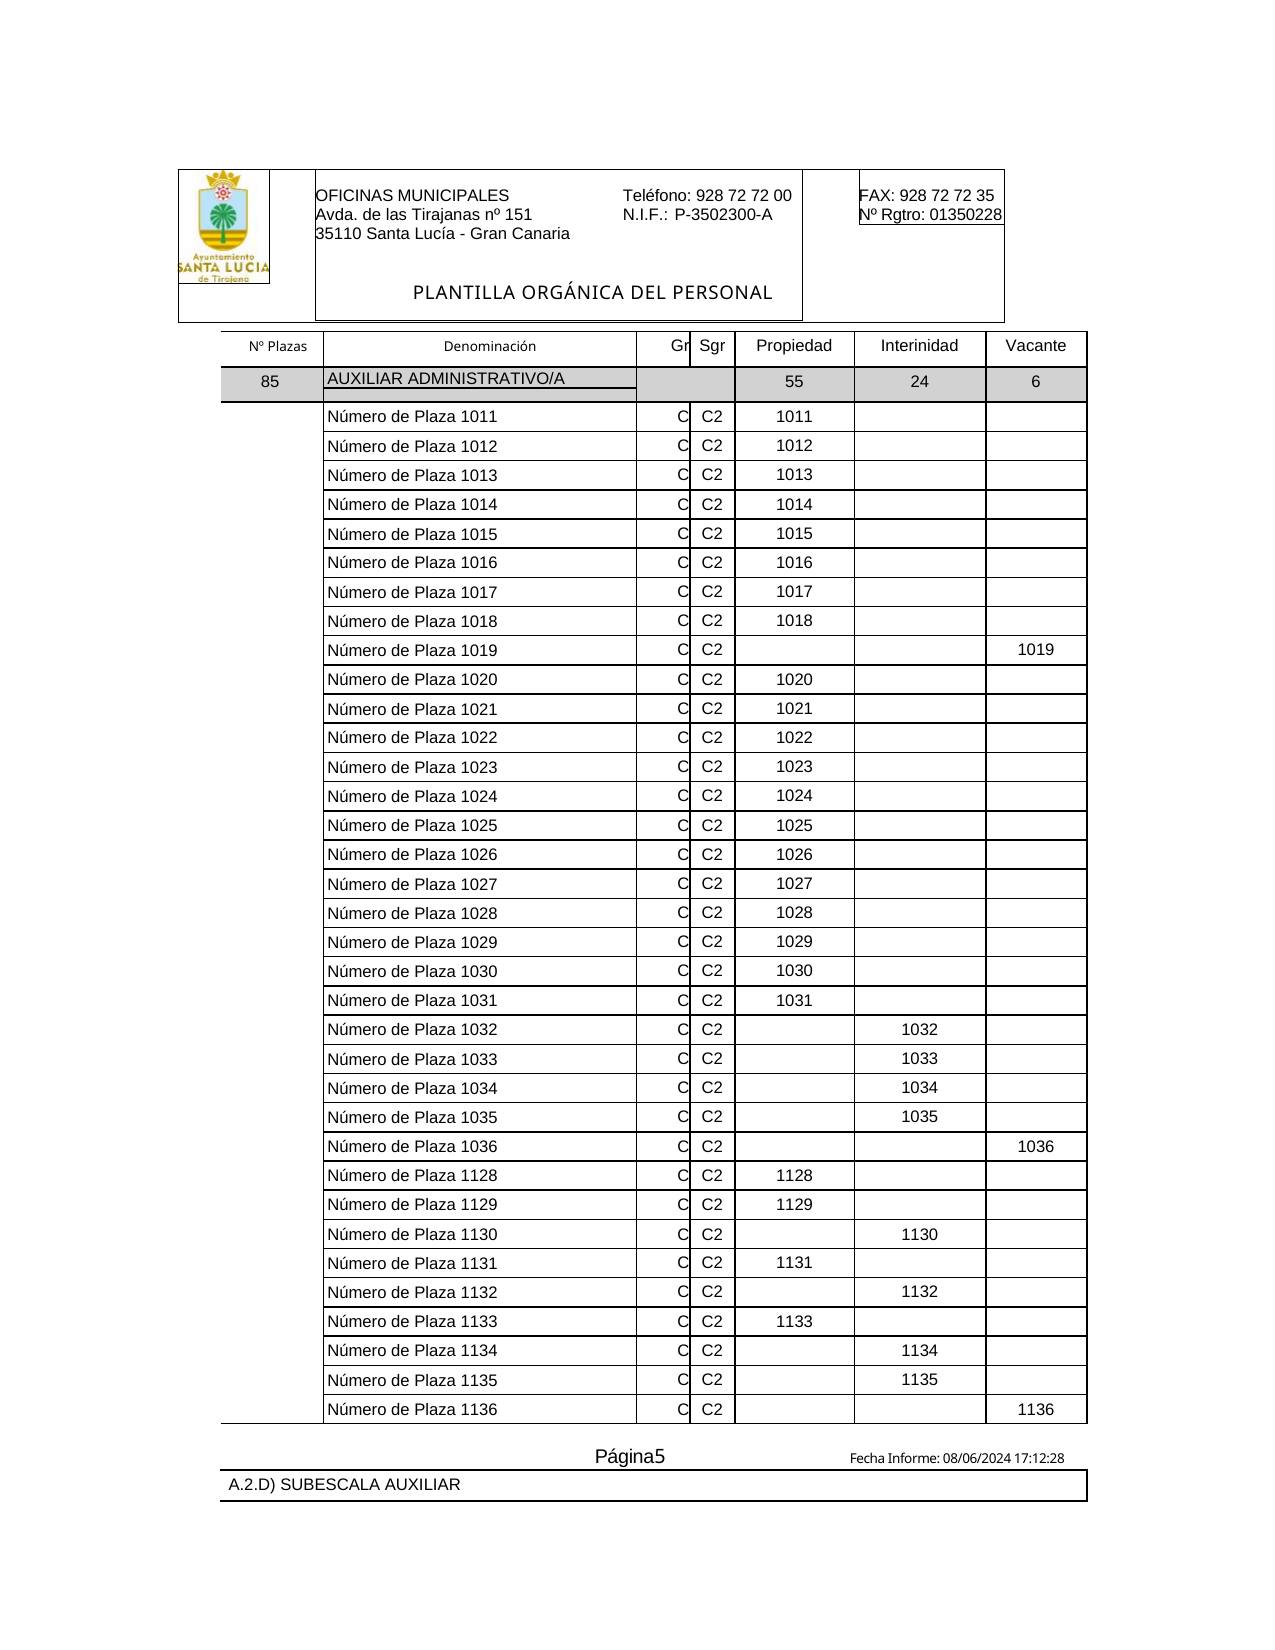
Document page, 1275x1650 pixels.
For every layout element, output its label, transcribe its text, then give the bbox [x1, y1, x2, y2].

table_cell Número de Plaza 1035 [324, 1103, 636, 1131]
table_cell C [637, 1337, 689, 1364]
table_cell [855, 578, 985, 606]
table_cell Número de Plaza 1013 [324, 461, 636, 489]
table_cell C2 [691, 753, 734, 781]
table_cell Número de Plaza 1016 [324, 549, 636, 576]
table_cell 85 [221, 368, 323, 401]
table_cell [855, 403, 985, 431]
table_cell C [637, 1249, 689, 1276]
table_cell C [637, 957, 689, 985]
table_cell 55 [736, 368, 854, 401]
table_cell [987, 870, 1086, 897]
table_cell C [637, 1103, 689, 1131]
table_cell [987, 987, 1086, 1014]
table_cell 1035 [855, 1103, 985, 1131]
table_cell 1032 [855, 1016, 985, 1043]
table_cell C2 [691, 841, 734, 868]
table_cell Número de Plaza 1014 [324, 491, 636, 518]
table_cell 1023 [736, 753, 854, 781]
table_cell C2 [691, 1016, 734, 1043]
table_cell Sgr [691, 332, 734, 366]
table_cell 1013 [736, 461, 854, 489]
table_cell C [637, 1191, 689, 1218]
table_cell [855, 1249, 985, 1276]
table_cell C [637, 841, 689, 868]
table_cell [736, 1220, 854, 1247]
table_cell 1036 [987, 1133, 1086, 1160]
table_cell 1136 [987, 1395, 1086, 1422]
table_cell C2 [691, 1133, 734, 1160]
table_cell [855, 753, 985, 781]
table_cell [855, 695, 985, 722]
table_cell C2 [691, 1220, 734, 1247]
table_cell Número de Plaza 1021 [324, 695, 636, 722]
table_cell 1016 [736, 549, 854, 576]
table_cell C2 [691, 899, 734, 926]
table_cell C [637, 491, 689, 518]
table_cell Número de Plaza 1027 [324, 870, 636, 897]
table_cell Gr [637, 332, 689, 366]
table_cell 1028 [736, 899, 854, 926]
table_cell C2 [691, 1074, 734, 1101]
table_cell Número de Plaza 1034 [324, 1074, 636, 1101]
table_cell [987, 753, 1086, 781]
text Página5 Fecha Informe: 08/06/2024 17:12:28 [594, 1443, 1088, 1469]
table_cell [855, 636, 985, 664]
table_cell C [637, 666, 689, 693]
table_cell 1022 [736, 724, 854, 751]
table_cell [987, 403, 1086, 431]
table_cell C [637, 928, 689, 956]
table_cell C [637, 1395, 689, 1422]
table_cell 1135 [855, 1366, 985, 1393]
table_cell C [637, 1045, 689, 1072]
table_cell C2 [691, 1308, 734, 1335]
table_cell C2 [691, 607, 734, 634]
table_cell Número de Plaza 1018 [324, 607, 636, 634]
table_cell [987, 666, 1086, 693]
table_cell 1034 [855, 1074, 985, 1101]
table_cell Número de Plaza 1023 [324, 753, 636, 781]
table_cell Número de Plaza 1129 [324, 1191, 636, 1218]
table_cell C2 [691, 1249, 734, 1276]
table_cell [855, 957, 985, 985]
table_cell [987, 1016, 1086, 1043]
table_cell Número de Plaza 1029 [324, 928, 636, 956]
table_cell 1130 [855, 1220, 985, 1247]
table_cell [855, 549, 985, 576]
table_cell Número de Plaza 1012 [324, 432, 636, 459]
table_cell [987, 812, 1086, 839]
table_cell C [637, 753, 689, 781]
text Avda. de las Tirajanas nº 151 N.I.F.: P-3502300-A 35110 Santa Lucía - Gran Canaria [316, 205, 772, 243]
table_cell C [637, 578, 689, 606]
table_cell [736, 1133, 854, 1160]
table_cell 1011 [736, 403, 854, 431]
table_cell C [637, 403, 689, 431]
table_cell [855, 782, 985, 810]
table_cell 1031 [736, 987, 854, 1014]
table_cell Propiedad [736, 332, 854, 366]
table_cell 1019 [987, 636, 1086, 664]
table_cell Número de Plaza 1019 [324, 636, 636, 664]
table_cell 1026 [736, 841, 854, 868]
table_cell Número de Plaza 1031 [324, 987, 636, 1014]
table_cell C2 [691, 812, 734, 839]
table_cell [736, 1103, 854, 1131]
table_cell [855, 870, 985, 897]
table_cell [987, 1162, 1086, 1189]
text FAX: 928 72 72 35 Nº Rgtro: 01350228 [860, 187, 1004, 223]
table_cell [855, 987, 985, 1014]
table_cell Vacante [987, 332, 1086, 366]
table_cell [987, 1045, 1086, 1072]
table_cell [987, 899, 1086, 926]
table_cell C [637, 1016, 689, 1043]
table_cell Número de Plaza 1128 [324, 1162, 636, 1189]
table_cell [855, 1133, 985, 1160]
table_cell Número de Plaza 1015 [324, 520, 636, 547]
table_cell 1030 [736, 957, 854, 985]
table_cell C [637, 782, 689, 810]
table_cell C [637, 520, 689, 547]
table_cell 1014 [736, 491, 854, 518]
table_cell [855, 899, 985, 926]
table_cell [987, 928, 1086, 956]
table_cell C2 [691, 1045, 734, 1072]
table_cell C [637, 1133, 689, 1160]
table_cell C [637, 1162, 689, 1189]
table_cell [221, 403, 323, 1422]
table_cell C [637, 549, 689, 576]
table_cell C2 [691, 1103, 734, 1131]
table_cell C2 [691, 1366, 734, 1393]
table_cell 1134 [855, 1337, 985, 1364]
table_cell [736, 636, 854, 664]
table_cell [855, 1395, 985, 1422]
table_cell [855, 432, 985, 459]
table_cell Número de Plaza 1026 [324, 841, 636, 868]
table_cell Número de Plaza 1036 [324, 1133, 636, 1160]
table_cell [987, 578, 1086, 606]
table_cell [736, 1074, 854, 1101]
table_cell C2 [691, 432, 734, 459]
table_cell C2 [691, 549, 734, 576]
table_cell [855, 1191, 985, 1218]
table_cell C2 [691, 1337, 734, 1364]
table_cell 1025 [736, 812, 854, 839]
table_cell 1132 [855, 1278, 985, 1306]
table_cell C [637, 1278, 689, 1306]
table_cell C [637, 1366, 689, 1393]
table_cell Número de Plaza 1022 [324, 724, 636, 751]
table_cell [736, 1395, 854, 1422]
table_cell [855, 491, 985, 518]
table_cell C [637, 461, 689, 489]
table_cell [987, 1337, 1086, 1364]
table_cell C [637, 432, 689, 459]
table_cell [987, 695, 1086, 722]
table_cell [855, 520, 985, 547]
table_cell [855, 812, 985, 839]
table_cell [987, 520, 1086, 547]
table_cell C2 [691, 491, 734, 518]
table_cell C2 [691, 987, 734, 1014]
table_cell C [637, 1074, 689, 1101]
table_cell C2 [691, 578, 734, 606]
table_cell C2 [691, 1162, 734, 1189]
table_cell C [637, 724, 689, 751]
table_cell [987, 607, 1086, 634]
table_cell C [637, 1308, 689, 1335]
table_cell 1024 [736, 782, 854, 810]
table_cell 6 [987, 368, 1086, 401]
table_cell [987, 782, 1086, 810]
table_cell 1029 [736, 928, 854, 956]
table_cell 1033 [855, 1045, 985, 1072]
table_cell [855, 1308, 985, 1335]
table_cell Número de Plaza 1130 [324, 1220, 636, 1247]
table_cell [736, 1045, 854, 1072]
table_cell 1129 [736, 1191, 854, 1218]
table_cell [987, 724, 1086, 751]
table_cell [987, 1103, 1086, 1131]
table_cell AUXILIAR ADMINISTRATIVO/A [324, 368, 636, 387]
table_cell [855, 666, 985, 693]
table_cell C2 [691, 870, 734, 897]
table_cell Número de Plaza 1028 [324, 899, 636, 926]
table_cell C2 [691, 1191, 734, 1218]
table_cell Número de Plaza 1024 [324, 782, 636, 810]
table_cell Número de Plaza 1025 [324, 812, 636, 839]
table_cell Número de Plaza 1132 [324, 1278, 636, 1306]
table_cell [987, 957, 1086, 985]
table_cell Número de Plaza 1033 [324, 1045, 636, 1072]
table_cell C2 [691, 636, 734, 664]
table_cell C2 [691, 782, 734, 810]
table_cell [987, 1220, 1086, 1247]
table_cell [736, 1016, 854, 1043]
table_cell [987, 432, 1086, 459]
table_cell [987, 1308, 1086, 1335]
table_cell C [637, 636, 689, 664]
table_cell C2 [691, 957, 734, 985]
table_cell Número de Plaza 1134 [324, 1337, 636, 1364]
table_cell [987, 1278, 1086, 1306]
table_cell 1128 [736, 1162, 854, 1189]
table_cell C2 [691, 695, 734, 722]
table_cell C2 [691, 520, 734, 547]
table_cell 1015 [736, 520, 854, 547]
table_cell C [637, 1220, 689, 1247]
table_cell 1131 [736, 1249, 854, 1276]
table_cell [736, 1278, 854, 1306]
table_cell C2 [691, 928, 734, 956]
table_cell Número de Plaza 1017 [324, 578, 636, 606]
table_cell Número de Plaza 1032 [324, 1016, 636, 1043]
table_cell Número de Plaza 1131 [324, 1249, 636, 1276]
table_cell C [637, 607, 689, 634]
table_cell [855, 1162, 985, 1189]
picture [179, 170, 269, 283]
table_cell [987, 1249, 1086, 1276]
table_cell [987, 461, 1086, 489]
table_header A.2.D) SUBESCALA AUXILIAR [220, 1471, 1086, 1500]
table_cell [987, 549, 1086, 576]
table_cell [987, 841, 1086, 868]
table_cell [855, 928, 985, 956]
table_cell C2 [691, 666, 734, 693]
table_cell C2 [691, 1278, 734, 1306]
table_cell C [637, 987, 689, 1014]
table_cell 24 [855, 368, 985, 401]
table_cell [987, 1074, 1086, 1101]
table_cell Número de Plaza 1011 [324, 403, 636, 431]
table_cell Denominación [324, 332, 636, 366]
table_cell 1018 [736, 607, 854, 634]
table_cell C2 [691, 461, 734, 489]
table_cell [987, 1191, 1086, 1218]
table_cell C [637, 870, 689, 897]
table_cell [736, 1337, 854, 1364]
table_cell Número de Plaza 1135 [324, 1366, 636, 1393]
text OFICINAS MUNICIPALES Teléfono: 928 72 72 00 [316, 186, 802, 205]
table_cell C [637, 812, 689, 839]
table_cell [855, 607, 985, 634]
table_cell [855, 461, 985, 489]
table_cell [637, 368, 734, 401]
table_cell C2 [691, 1395, 734, 1422]
text PLANTILLA ORGÁNICA DEL PERSONAL [413, 283, 802, 304]
table_cell 1133 [736, 1308, 854, 1335]
table_cell 1017 [736, 578, 854, 606]
table_cell 1027 [736, 870, 854, 897]
table_cell Nº Plazas [221, 332, 323, 366]
table_cell [855, 724, 985, 751]
table_cell C2 [691, 403, 734, 431]
table_cell Número de Plaza 1136 [324, 1395, 636, 1422]
table_cell Número de Plaza 1020 [324, 666, 636, 693]
table_cell C2 [691, 724, 734, 751]
table_cell [855, 841, 985, 868]
table_cell 1012 [736, 432, 854, 459]
table_cell Interinidad [855, 332, 985, 366]
table_cell Número de Plaza 1133 [324, 1308, 636, 1335]
table_cell C [637, 899, 689, 926]
table_cell [736, 1366, 854, 1393]
table_cell [987, 1366, 1086, 1393]
table_cell C [637, 695, 689, 722]
table_cell [324, 389, 636, 401]
table_cell Número de Plaza 1030 [324, 957, 636, 985]
table_cell 1021 [736, 695, 854, 722]
table_cell 1020 [736, 666, 854, 693]
table_cell [987, 491, 1086, 518]
